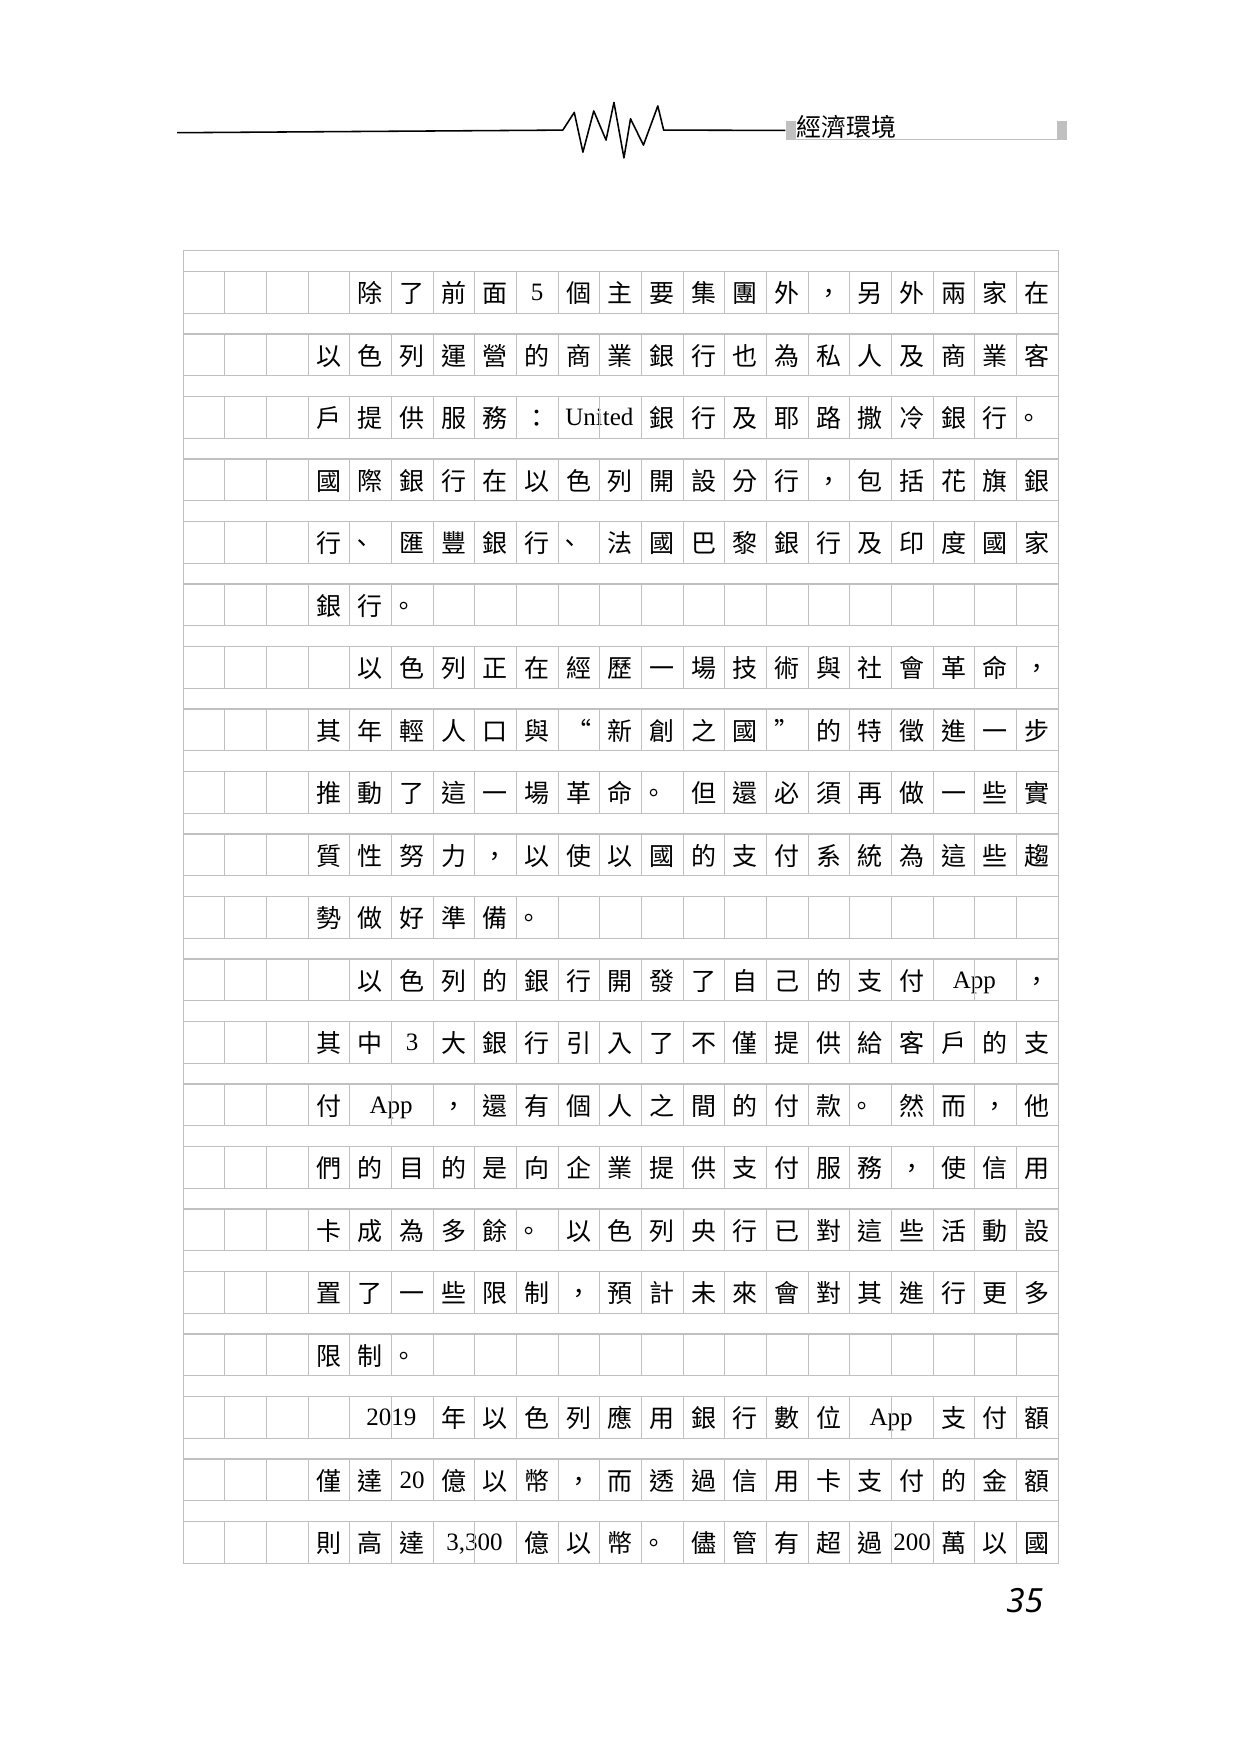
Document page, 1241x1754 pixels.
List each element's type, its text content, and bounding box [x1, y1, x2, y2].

text 以色列正在經歷一場技術與社會革命，其年輕人口與“新創之國”的特徵進一步推動了這一場革命。但還必須再做一些實質性努力，以使以國的支付系統為這些趨勢做好準備。 [434, 772, 474, 813]
text 以色列正在經歷一場技術與社會革命，其年輕人口與“新創之國”的特徵進一步推動了這一場革命。但還必須再做一些實質性努力，以使以國的支付系統為這些趨勢做好準備。 [350, 710, 391, 750]
text 以色列正在經歷一場技術與社會革命，其年輕人口與“新創之國”的特徵進一步推動了這一場革命。但還必須再做一些實質性努力，以使以國的支付系統為這些趨勢做好準備。 [559, 835, 599, 875]
text 2019年以色列應用銀行數位App支付額僅達20億以幣，而透過信用卡支付的金額則高達3,300億以幣。儘管有超過200萬以國人民已下載這些銀行App，並享有極佳的用戶體驗。數位支票（Digital Check）在3,500多家組織與企業中被認定是一種高效便捷的工具，但這遠未發揮其潛力。 [281, 1376, 1058, 1396]
text 以色列正在經歷一場技術與社會革命，其年輕人口與“新創之國”的特徵進一步推動了這一場革命。但還必須再做一些實質性努力，以使以國的支付系統為這些趨勢做好準備。 [642, 647, 683, 688]
text 以色列正在經歷一場技術與社會革命，其年輕人口與“新創之國”的特徵進一步推動了這一場革命。但還必須再做一些實質性努力，以使以國的支付系統為這些趨勢做好準備。 [392, 647, 433, 688]
text 以色列正在經歷一場技術與社會革命，其年輕人口與“新創之國”的特徵進一步推動了這一場革命。但還必須再做一些實質性努力，以使以國的支付系統為這些趨勢做好準備。 [767, 647, 808, 688]
text 以色列正在經歷一場技術與社會革命，其年輕人口與“新創之國”的特徵進一步推動了這一場革命。但還必須再做一些實質性努力，以使以國的支付系統為這些趨勢做好準備。 [600, 772, 641, 813]
text 以色列正在經歷一場技術與社會革命，其年輕人口與“新創之國”的特徵進一步推動了這一場革命。但還必須再做一些實質性努力，以使以國的支付系統為這些趨勢做好準備。 [892, 835, 933, 875]
text 以色列正在經歷一場技術與社會革命，其年輕人口與“新創之國”的特徵進一步推動了這一場革命。但還必須再做一些實質性努力，以使以國的支付系統為這些趨勢做好準備。 [934, 772, 974, 813]
text 以色列正在經歷一場技術與社會革命，其年輕人口與“新創之國”的特徵進一步推動了這一場革命。但還必須再做一些實質性努力，以使以國的支付系統為這些趨勢做好準備。 [559, 647, 599, 688]
text 以色列正在經歷一場技術與社會革命，其年輕人口與“新創之國”的特徵進一步推動了這一場革命。但還必須再做一些實質性努力，以使以國的支付系統為這些趨勢做好準備。 [809, 710, 849, 750]
text 除了前面5個主要集團外，另外兩家在以色列運營的商業銀行也為私人及商業客戶提供服務：United銀行及耶路撒冷銀行。國際銀行在以色列開設分行，包括花旗銀行、匯豐銀行、法國巴黎銀行及印度國家銀行。 [281, 251, 1058, 271]
text 以色列正在經歷一場技術與社會革命，其年輕人口與“新創之國”的特徵進一步推動了這一場革命。但還必須再做一些實質性努力，以使以國的支付系統為這些趨勢做好準備。 [559, 772, 599, 813]
text 以色列的銀行開發了自己的支付App，其中3大銀行引入了不僅提供給客戶的支付App，還有個人之間的付款。然而，他們的目的是向企業提供支付服務，使信用卡成為多餘。以色列央行已對這些活動設置了一些限制，預計未來會對其進行更多限制。 [281, 1126, 1058, 1146]
text 2019年以色列應用銀行數位App支付額僅達20億以幣，而透過信用卡支付的金額則高達3,300億以幣。儘管有超過200萬以國人民已下載這些銀行App，並享有極佳的用戶體驗。數位支票（Digital Check）在3,500多家組織與企業中被認定是一種高效便捷的工具，但這遠未發揮其潛力。 [281, 1439, 1058, 1458]
text 除了前面5個主要集團外，另外兩家在以色列運營的商業銀行也為私人及商業客戶提供服務：United銀行及耶路撒冷銀行。國際銀行在以色列開設分行，包括花旗銀行、匯豐銀行、法國巴黎銀行及印度國家銀行。 [281, 501, 1058, 521]
text 以色列正在經歷一場技術與社會革命，其年輕人口與“新創之國”的特徵進一步推動了這一場革命。但還必須再做一些實質性努力，以使以國的支付系統為這些趨勢做好準備。 [809, 772, 849, 813]
text 以色列正在經歷一場技術與社會革命，其年輕人口與“新創之國”的特徵進一步推動了這一場革命。但還必須再做一些實質性努力，以使以國的支付系統為這些趨勢做好準備。 [642, 772, 683, 813]
text 以色列正在經歷一場技術與社會革命，其年輕人口與“新創之國”的特徵進一步推動了這一場革命。但還必須再做一些實質性努力，以使以國的支付系統為這些趨勢做好準備。 [809, 897, 849, 938]
text 以色列正在經歷一場技術與社會革命，其年輕人口與“新創之國”的特徵進一步推動了這一場革命。但還必須再做一些實質性努力，以使以國的支付系統為這些趨勢做好準備。 [725, 897, 766, 938]
text 以色列正在經歷一場技術與社會革命，其年輕人口與“新創之國”的特徵進一步推動了這一場革命。但還必須再做一些實質性努力，以使以國的支付系統為這些趨勢做好準備。 [725, 710, 766, 750]
text 以色列正在經歷一場技術與社會革命，其年輕人口與“新創之國”的特徵進一步推動了這一場革命。但還必須再做一些實質性努力，以使以國的支付系統為這些趨勢做好準備。 [1017, 897, 1058, 938]
text 以色列正在經歷一場技術與社會革命，其年輕人口與“新創之國”的特徵進一步推動了這一場革命。但還必須再做一些實質性努力，以使以國的支付系統為這些趨勢做好準備。 [850, 897, 891, 938]
text 以色列正在經歷一場技術與社會革命，其年輕人口與“新創之國”的特徵進一步推動了這一場革命。但還必須再做一些實質性努力，以使以國的支付系統為這些趨勢做好準備。 [809, 835, 849, 875]
text 以色列正在經歷一場技術與社會革命，其年輕人口與“新創之國”的特徵進一步推動了這一場革命。但還必須再做一些實質性努力，以使以國的支付系統為這些趨勢做好準備。 [934, 710, 974, 750]
text 以色列的銀行開發了自己的支付App，其中3大銀行引入了不僅提供給客戶的支付App，還有個人之間的付款。然而，他們的目的是向企業提供支付服務，使信用卡成為多餘。以色列央行已對這些活動設置了一些限制，預計未來會對其進行更多限制。 [281, 1314, 1058, 1333]
text 以色列正在經歷一場技術與社會革命，其年輕人口與“新創之國”的特徵進一步推動了這一場革命。但還必須再做一些實質性努力，以使以國的支付系統為這些趨勢做好準備。 [975, 710, 1016, 750]
text 以色列正在經歷一場技術與社會革命，其年輕人口與“新創之國”的特徵進一步推動了這一場革命。但還必須再做一些實質性努力，以使以國的支付系統為這些趨勢做好準備。 [767, 772, 808, 813]
text 以色列正在經歷一場技術與社會革命，其年輕人口與“新創之國”的特徵進一步推動了這一場革命。但還必須再做一些實質性努力，以使以國的支付系統為這些趨勢做好準備。 [1017, 710, 1058, 750]
text 以色列正在經歷一場技術與社會革命，其年輕人口與“新創之國”的特徵進一步推動了這一場革命。但還必須再做一些實質性努力，以使以國的支付系統為這些趨勢做好準備。 [934, 897, 974, 938]
text 以色列正在經歷一場技術與社會革命，其年輕人口與“新創之國”的特徵進一步推動了這一場革命。但還必須再做一些實質性努力，以使以國的支付系統為這些趨勢做好準備。 [600, 710, 641, 750]
text 以色列正在經歷一場技術與社會革命，其年輕人口與“新創之國”的特徵進一步推動了這一場革命。但還必須再做一些實質性努力，以使以國的支付系統為這些趨勢做好準備。 [392, 835, 433, 875]
text 以色列的銀行開發了自己的支付App，其中3大銀行引入了不僅提供給客戶的支付App，還有個人之間的付款。然而，他們的目的是向企業提供支付服務，使信用卡成為多餘。以色列央行已對這些活動設置了一些限制，預計未來會對其進行更多限制。 [281, 939, 1058, 958]
text 以色列正在經歷一場技術與社會革命，其年輕人口與“新創之國”的特徵進一步推動了這一場革命。但還必須再做一些實質性努力，以使以國的支付系統為這些趨勢做好準備。 [281, 876, 1058, 896]
text 以色列正在經歷一場技術與社會革命，其年輕人口與“新創之國”的特徵進一步推動了這一場革命。但還必須再做一些實質性努力，以使以國的支付系統為這些趨勢做好準備。 [850, 710, 891, 750]
text 以色列正在經歷一場技術與社會革命，其年輕人口與“新創之國”的特徵進一步推動了這一場革命。但還必須再做一些實質性努力，以使以國的支付系統為這些趨勢做好準備。 [517, 647, 558, 688]
text 以色列正在經歷一場技術與社會革命，其年輕人口與“新創之國”的特徵進一步推動了這一場革命。但還必須再做一些實質性努力，以使以國的支付系統為這些趨勢做好準備。 [850, 647, 891, 688]
text 以色列正在經歷一場技術與社會革命，其年輕人口與“新創之國”的特徵進一步推動了這一場革命。但還必須再做一些實質性努力，以使以國的支付系統為這些趨勢做好準備。 [475, 710, 516, 750]
text 以色列正在經歷一場技術與社會革命，其年輕人口與“新創之國”的特徵進一步推動了這一場革命。但還必須再做一些實質性努力，以使以國的支付系統為這些趨勢做好準備。 [684, 772, 724, 813]
text 以色列正在經歷一場技術與社會革命，其年輕人口與“新創之國”的特徵進一步推動了這一場革命。但還必須再做一些實質性努力，以使以國的支付系統為這些趨勢做好準備。 [642, 835, 683, 875]
text 以色列正在經歷一場技術與社會革命，其年輕人口與“新創之國”的特徵進一步推動了這一場革命。但還必須再做一些實質性努力，以使以國的支付系統為這些趨勢做好準備。 [975, 897, 1016, 938]
text 以色列正在經歷一場技術與社會革命，其年輕人口與“新創之國”的特徵進一步推動了這一場革命。但還必須再做一些實質性努力，以使以國的支付系統為這些趨勢做好準備。 [475, 772, 516, 813]
text 除了前面5個主要集團外，另外兩家在以色列運營的商業銀行也為私人及商業客戶提供服務：United銀行及耶路撒冷銀行。國際銀行在以色列開設分行，包括花旗銀行、匯豐銀行、法國巴黎銀行及印度國家銀行。 [281, 564, 1058, 583]
text 以色列正在經歷一場技術與社會革命，其年輕人口與“新創之國”的特徵進一步推動了這一場革命。但還必須再做一些實質性努力，以使以國的支付系統為這些趨勢做好準備。 [934, 647, 974, 688]
text 以色列正在經歷一場技術與社會革命，其年輕人口與“新創之國”的特徵進一步推動了這一場革命。但還必須再做一些實質性努力，以使以國的支付系統為這些趨勢做好準備。 [517, 710, 558, 750]
text 以色列正在經歷一場技術與社會革命，其年輕人口與“新創之國”的特徵進一步推動了這一場革命。但還必須再做一些實質性努力，以使以國的支付系統為這些趨勢做好準備。 [475, 835, 516, 875]
text 以色列正在經歷一場技術與社會革命，其年輕人口與“新創之國”的特徵進一步推動了這一場革命。但還必須再做一些實質性努力，以使以國的支付系統為這些趨勢做好準備。 [809, 647, 849, 688]
text 以色列正在經歷一場技術與社會革命，其年輕人口與“新創之國”的特徵進一步推動了這一場革命。但還必須再做一些實質性努力，以使以國的支付系統為這些趨勢做好準備。 [517, 772, 558, 813]
text 以色列的銀行開發了自己的支付App，其中3大銀行引入了不僅提供給客戶的支付App，還有個人之間的付款。然而，他們的目的是向企業提供支付服務，使信用卡成為多餘。以色列央行已對這些活動設置了一些限制，預計未來會對其進行更多限制。 [281, 1189, 1058, 1208]
text 以色列正在經歷一場技術與社會革命，其年輕人口與“新創之國”的特徵進一步推動了這一場革命。但還必須再做一些實質性努力，以使以國的支付系統為這些趨勢做好準備。 [350, 897, 391, 938]
text 以色列正在經歷一場技術與社會革命，其年輕人口與“新創之國”的特徵進一步推動了這一場革命。但還必須再做一些實質性努力，以使以國的支付系統為這些趨勢做好準備。 [309, 772, 349, 813]
text 以色列正在經歷一場技術與社會革命，其年輕人口與“新創之國”的特徵進一步推動了這一場革命。但還必須再做一些實質性努力，以使以國的支付系統為這些趨勢做好準備。 [892, 772, 933, 813]
text 以色列正在經歷一場技術與社會革命，其年輕人口與“新創之國”的特徵進一步推動了這一場革命。但還必須再做一些實質性努力，以使以國的支付系統為這些趨勢做好準備。 [309, 647, 349, 688]
text 以色列正在經歷一場技術與社會革命，其年輕人口與“新創之國”的特徵進一步推動了這一場革命。但還必須再做一些實質性努力，以使以國的支付系統為這些趨勢做好準備。 [392, 772, 433, 813]
text 以色列正在經歷一場技術與社會革命，其年輕人口與“新創之國”的特徵進一步推動了這一場革命。但還必須再做一些實質性努力，以使以國的支付系統為這些趨勢做好準備。 [517, 835, 558, 875]
text 以色列正在經歷一場技術與社會革命，其年輕人口與“新創之國”的特徵進一步推動了這一場革命。但還必須再做一些實質性努力，以使以國的支付系統為這些趨勢做好準備。 [309, 835, 349, 875]
text 以色列正在經歷一場技術與社會革命，其年輕人口與“新創之國”的特徵進一步推動了這一場革命。但還必須再做一些實質性努力，以使以國的支付系統為這些趨勢做好準備。 [642, 897, 683, 938]
text 以色列正在經歷一場技術與社會革命，其年輕人口與“新創之國”的特徵進一步推動了這一場革命。但還必須再做一些實質性努力，以使以國的支付系統為這些趨勢做好準備。 [350, 772, 391, 813]
text 以色列正在經歷一場技術與社會革命，其年輕人口與“新創之國”的特徵進一步推動了這一場革命。但還必須再做一些實質性努力，以使以國的支付系統為這些趨勢做好準備。 [642, 710, 683, 750]
text 以色列正在經歷一場技術與社會革命，其年輕人口與“新創之國”的特徵進一步推動了這一場革命。但還必須再做一些實質性努力，以使以國的支付系統為這些趨勢做好準備。 [600, 835, 641, 875]
text 以色列正在經歷一場技術與社會革命，其年輕人口與“新創之國”的特徵進一步推動了這一場革命。但還必須再做一些實質性努力，以使以國的支付系統為這些趨勢做好準備。 [767, 897, 808, 938]
text 以色列正在經歷一場技術與社會革命，其年輕人口與“新創之國”的特徵進一步推動了這一場革命。但還必須再做一些實質性努力，以使以國的支付系統為這些趨勢做好準備。 [600, 897, 641, 938]
text 以色列正在經歷一場技術與社會革命，其年輕人口與“新創之國”的特徵進一步推動了這一場革命。但還必須再做一些實質性努力，以使以國的支付系統為這些趨勢做好準備。 [850, 835, 891, 875]
text 以色列正在經歷一場技術與社會革命，其年輕人口與“新創之國”的特徵進一步推動了這一場革命。但還必須再做一些實質性努力，以使以國的支付系統為這些趨勢做好準備。 [892, 710, 933, 750]
text 以色列正在經歷一場技術與社會革命，其年輕人口與“新創之國”的特徵進一步推動了這一場革命。但還必須再做一些實質性努力，以使以國的支付系統為這些趨勢做好準備。 [434, 835, 474, 875]
text 以色列正在經歷一場技術與社會革命，其年輕人口與“新創之國”的特徵進一步推動了這一場革命。但還必須再做一些實質性努力，以使以國的支付系統為這些趨勢做好準備。 [725, 647, 766, 688]
text 除了前面5個主要集團外，另外兩家在以色列運營的商業銀行也為私人及商業客戶提供服務：United銀行及耶路撒冷銀行。國際銀行在以色列開設分行，包括花旗銀行、匯豐銀行、法國巴黎銀行及印度國家銀行。 [281, 439, 1058, 458]
text 以色列正在經歷一場技術與社會革命，其年輕人口與“新創之國”的特徵進一步推動了這一場革命。但還必須再做一些實質性努力，以使以國的支付系統為這些趨勢做好準備。 [350, 647, 391, 688]
text 以色列正在經歷一場技術與社會革命，其年輕人口與“新創之國”的特徵進一步推動了這一場革命。但還必須再做一些實質性努力，以使以國的支付系統為這些趨勢做好準備。 [934, 835, 974, 875]
text 以色列正在經歷一場技術與社會革命，其年輕人口與“新創之國”的特徵進一步推動了這一場革命。但還必須再做一些實質性努力，以使以國的支付系統為這些趨勢做好準備。 [600, 647, 641, 688]
text 以色列正在經歷一場技術與社會革命，其年輕人口與“新創之國”的特徵進一步推動了這一場革命。但還必須再做一些實質性努力，以使以國的支付系統為這些趨勢做好準備。 [281, 626, 1058, 646]
text 以色列的銀行開發了自己的支付App，其中3大銀行引入了不僅提供給客戶的支付App，還有個人之間的付款。然而，他們的目的是向企業提供支付服務，使信用卡成為多餘。以色列央行已對這些活動設置了一些限制，預計未來會對其進行更多限制。 [281, 1001, 1058, 1021]
text 以色列正在經歷一場技術與社會革命，其年輕人口與“新創之國”的特徵進一步推動了這一場革命。但還必須再做一些實質性努力，以使以國的支付系統為這些趨勢做好準備。 [434, 897, 474, 938]
text 以色列正在經歷一場技術與社會革命，其年輕人口與“新創之國”的特徵進一步推動了這一場革命。但還必須再做一些實質性努力，以使以國的支付系統為這些趨勢做好準備。 [281, 814, 1058, 833]
text 除了前面5個主要集團外，另外兩家在以色列運營的商業銀行也為私人及商業客戶提供服務：United銀行及耶路撒冷銀行。國際銀行在以色列開設分行，包括花旗銀行、匯豐銀行、法國巴黎銀行及印度國家銀行。 [281, 376, 1058, 396]
text 以色列正在經歷一場技術與社會革命，其年輕人口與“新創之國”的特徵進一步推動了這一場革命。但還必須再做一些實質性努力，以使以國的支付系統為這些趨勢做好準備。 [684, 897, 724, 938]
text 2019年以色列應用銀行數位App支付額僅達20億以幣，而透過信用卡支付的金額則高達3,300億以幣。儘管有超過200萬以國人民已下載這些銀行App，並享有極佳的用戶體驗。數位支票（Digital Check）在3,500多家組織與企業中被認定是一種高效便捷的工具，但這遠未發揮其潛力。 [281, 1501, 1058, 1521]
text 以色列正在經歷一場技術與社會革命，其年輕人口與“新創之國”的特徵進一步推動了這一場革命。但還必須再做一些實質性努力，以使以國的支付系統為這些趨勢做好準備。 [517, 897, 558, 938]
text 以色列正在經歷一場技術與社會革命，其年輕人口與“新創之國”的特徵進一步推動了這一場革命。但還必須再做一些實質性努力，以使以國的支付系統為這些趨勢做好準備。 [725, 772, 766, 813]
text 以色列正在經歷一場技術與社會革命，其年輕人口與“新創之國”的特徵進一步推動了這一場革命。但還必須再做一些實質性努力，以使以國的支付系統為這些趨勢做好準備。 [684, 835, 724, 875]
text 以色列正在經歷一場技術與社會革命，其年輕人口與“新創之國”的特徵進一步推動了這一場革命。但還必須再做一些實質性努力，以使以國的支付系統為這些趨勢做好準備。 [684, 647, 724, 688]
text 以色列正在經歷一場技術與社會革命，其年輕人口與“新創之國”的特徵進一步推動了這一場革命。但還必須再做一些實質性努力，以使以國的支付系統為這些趨勢做好準備。 [684, 710, 724, 750]
text 以色列的銀行開發了自己的支付App，其中3大銀行引入了不僅提供給客戶的支付App，還有個人之間的付款。然而，他們的目的是向企業提供支付服務，使信用卡成為多餘。以色列央行已對這些活動設置了一些限制，預計未來會對其進行更多限制。 [281, 1064, 1058, 1083]
text 以色列正在經歷一場技術與社會革命，其年輕人口與“新創之國”的特徵進一步推動了這一場革命。但還必須再做一些實質性努力，以使以國的支付系統為這些趨勢做好準備。 [434, 710, 474, 750]
text 以色列正在經歷一場技術與社會革命，其年輕人口與“新創之國”的特徵進一步推動了這一場革命。但還必須再做一些實質性努力，以使以國的支付系統為這些趨勢做好準備。 [281, 689, 1058, 708]
text 以色列正在經歷一場技術與社會革命，其年輕人口與“新創之國”的特徵進一步推動了這一場革命。但還必須再做一些實質性努力，以使以國的支付系統為這些趨勢做好準備。 [434, 647, 474, 688]
text 以色列正在經歷一場技術與社會革命，其年輕人口與“新創之國”的特徵進一步推動了這一場革命。但還必須再做一些實質性努力，以使以國的支付系統為這些趨勢做好準備。 [892, 897, 933, 938]
text 以色列正在經歷一場技術與社會革命，其年輕人口與“新創之國”的特徵進一步推動了這一場革命。但還必須再做一些實質性努力，以使以國的支付系統為這些趨勢做好準備。 [767, 710, 808, 750]
text 以色列正在經歷一場技術與社會革命，其年輕人口與“新創之國”的特徵進一步推動了這一場革命。但還必須再做一些實質性努力，以使以國的支付系統為這些趨勢做好準備。 [309, 710, 349, 750]
text 除了前面5個主要集團外，另外兩家在以色列運營的商業銀行也為私人及商業客戶提供服務：United銀行及耶路撒冷銀行。國際銀行在以色列開設分行，包括花旗銀行、匯豐銀行、法國巴黎銀行及印度國家銀行。 [281, 314, 1058, 333]
text 以色列正在經歷一場技術與社會革命，其年輕人口與“新創之國”的特徵進一步推動了這一場革命。但還必須再做一些實質性努力，以使以國的支付系統為這些趨勢做好準備。 [475, 647, 516, 688]
text 以色列正在經歷一場技術與社會革命，其年輕人口與“新創之國”的特徵進一步推動了這一場革命。但還必須再做一些實質性努力，以使以國的支付系統為這些趨勢做好準備。 [892, 647, 933, 688]
text 以色列正在經歷一場技術與社會革命，其年輕人口與“新創之國”的特徵進一步推動了這一場革命。但還必須再做一些實質性努力，以使以國的支付系統為這些趨勢做好準備。 [975, 772, 1016, 813]
text 以色列正在經歷一場技術與社會革命，其年輕人口與“新創之國”的特徵進一步推動了這一場革命。但還必須再做一些實質性努力，以使以國的支付系統為這些趨勢做好準備。 [1017, 835, 1058, 875]
text 以色列正在經歷一場技術與社會革命，其年輕人口與“新創之國”的特徵進一步推動了這一場革命。但還必須再做一些實質性努力，以使以國的支付系統為這些趨勢做好準備。 [725, 835, 766, 875]
text 以色列正在經歷一場技術與社會革命，其年輕人口與“新創之國”的特徵進一步推動了這一場革命。但還必須再做一些實質性努力，以使以國的支付系統為這些趨勢做好準備。 [767, 835, 808, 875]
text 以色列正在經歷一場技術與社會革命，其年輕人口與“新創之國”的特徵進一步推動了這一場革命。但還必須再做一些實質性努力，以使以國的支付系統為這些趨勢做好準備。 [975, 835, 1016, 875]
text 以色列正在經歷一場技術與社會革命，其年輕人口與“新創之國”的特徵進一步推動了這一場革命。但還必須再做一些實質性努力，以使以國的支付系統為這些趨勢做好準備。 [850, 772, 891, 813]
text 以色列正在經歷一場技術與社會革命，其年輕人口與“新創之國”的特徵進一步推動了這一場革命。但還必須再做一些實質性努力，以使以國的支付系統為這些趨勢做好準備。 [1017, 772, 1058, 813]
text 以色列正在經歷一場技術與社會革命，其年輕人口與“新創之國”的特徵進一步推動了這一場革命。但還必須再做一些實質性努力，以使以國的支付系統為這些趨勢做好準備。 [975, 647, 1016, 688]
text 以色列正在經歷一場技術與社會革命，其年輕人口與“新創之國”的特徵進一步推動了這一場革命。但還必須再做一些實質性努力，以使以國的支付系統為這些趨勢做好準備。 [559, 897, 599, 938]
text 以色列正在經歷一場技術與社會革命，其年輕人口與“新創之國”的特徵進一步推動了這一場革命。但還必須再做一些實質性努力，以使以國的支付系統為這些趨勢做好準備。 [392, 710, 433, 750]
text 以色列正在經歷一場技術與社會革命，其年輕人口與“新創之國”的特徵進一步推動了這一場革命。但還必須再做一些實質性努力，以使以國的支付系統為這些趨勢做好準備。 [392, 897, 433, 938]
text 以色列的銀行開發了自己的支付App，其中3大銀行引入了不僅提供給客戶的支付App，還有個人之間的付款。然而，他們的目的是向企業提供支付服務，使信用卡成為多餘。以色列央行已對這些活動設置了一些限制，預計未來會對其進行更多限制。 [281, 1251, 1058, 1271]
text 以色列正在經歷一場技術與社會革命，其年輕人口與“新創之國”的特徵進一步推動了這一場革命。但還必須再做一些實質性努力，以使以國的支付系統為這些趨勢做好準備。 [309, 897, 349, 938]
text 以色列正在經歷一場技術與社會革命，其年輕人口與“新創之國”的特徵進一步推動了這一場革命。但還必須再做一些實質性努力，以使以國的支付系統為這些趨勢做好準備。 [281, 751, 1058, 771]
text 以色列正在經歷一場技術與社會革命，其年輕人口與“新創之國”的特徵進一步推動了這一場革命。但還必須再做一些實質性努力，以使以國的支付系統為這些趨勢做好準備。 [1017, 647, 1058, 688]
text 以色列正在經歷一場技術與社會革命，其年輕人口與“新創之國”的特徵進一步推動了這一場革命。但還必須再做一些實質性努力，以使以國的支付系統為這些趨勢做好準備。 [475, 897, 516, 938]
text 以色列正在經歷一場技術與社會革命，其年輕人口與“新創之國”的特徵進一步推動了這一場革命。但還必須再做一些實質性努力，以使以國的支付系統為這些趨勢做好準備。 [559, 710, 599, 750]
text 以色列正在經歷一場技術與社會革命，其年輕人口與“新創之國”的特徵進一步推動了這一場革命。但還必須再做一些實質性努力，以使以國的支付系統為這些趨勢做好準備。 [350, 835, 391, 875]
